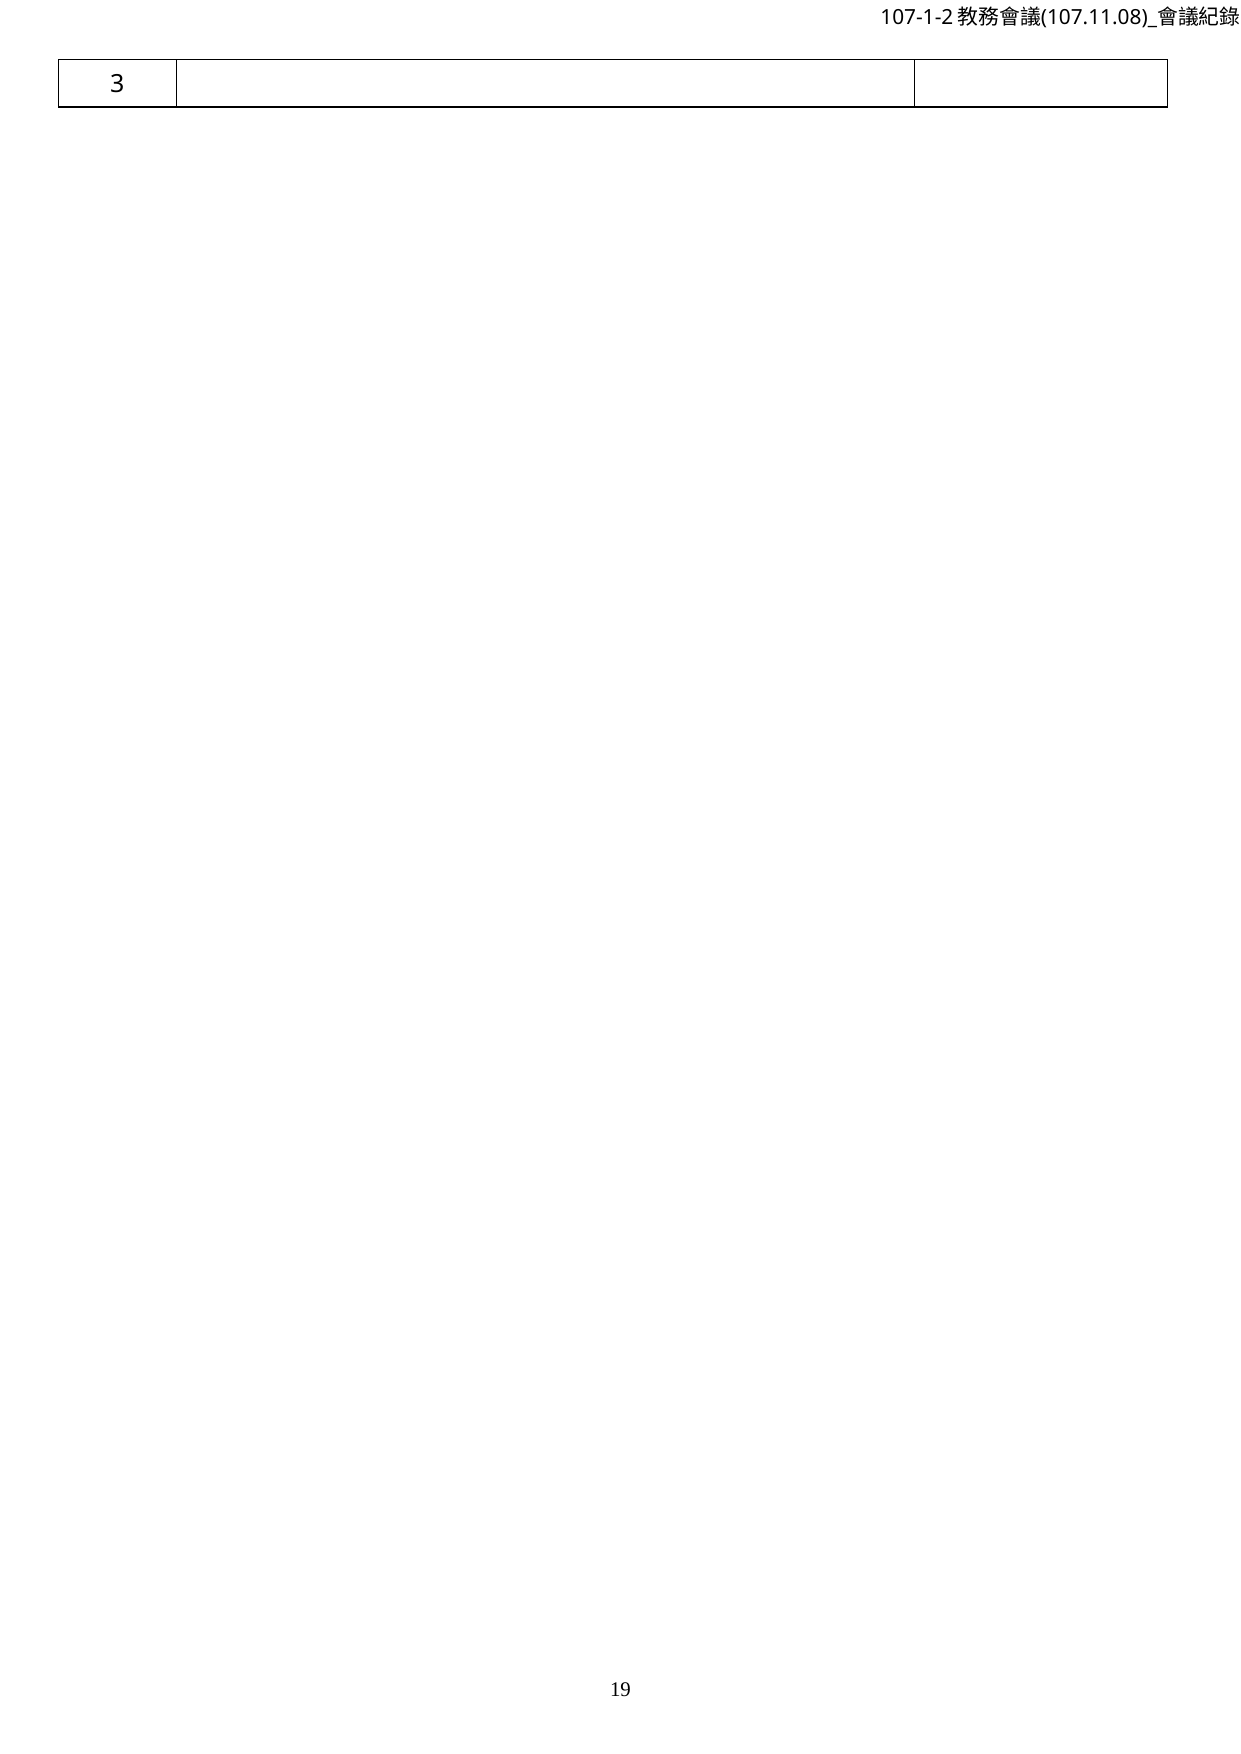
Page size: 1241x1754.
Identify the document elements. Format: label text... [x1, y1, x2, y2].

table_cell 3 [59, 60, 176, 106]
table_cell [915, 60, 1167, 106]
table_cell [177, 60, 914, 106]
